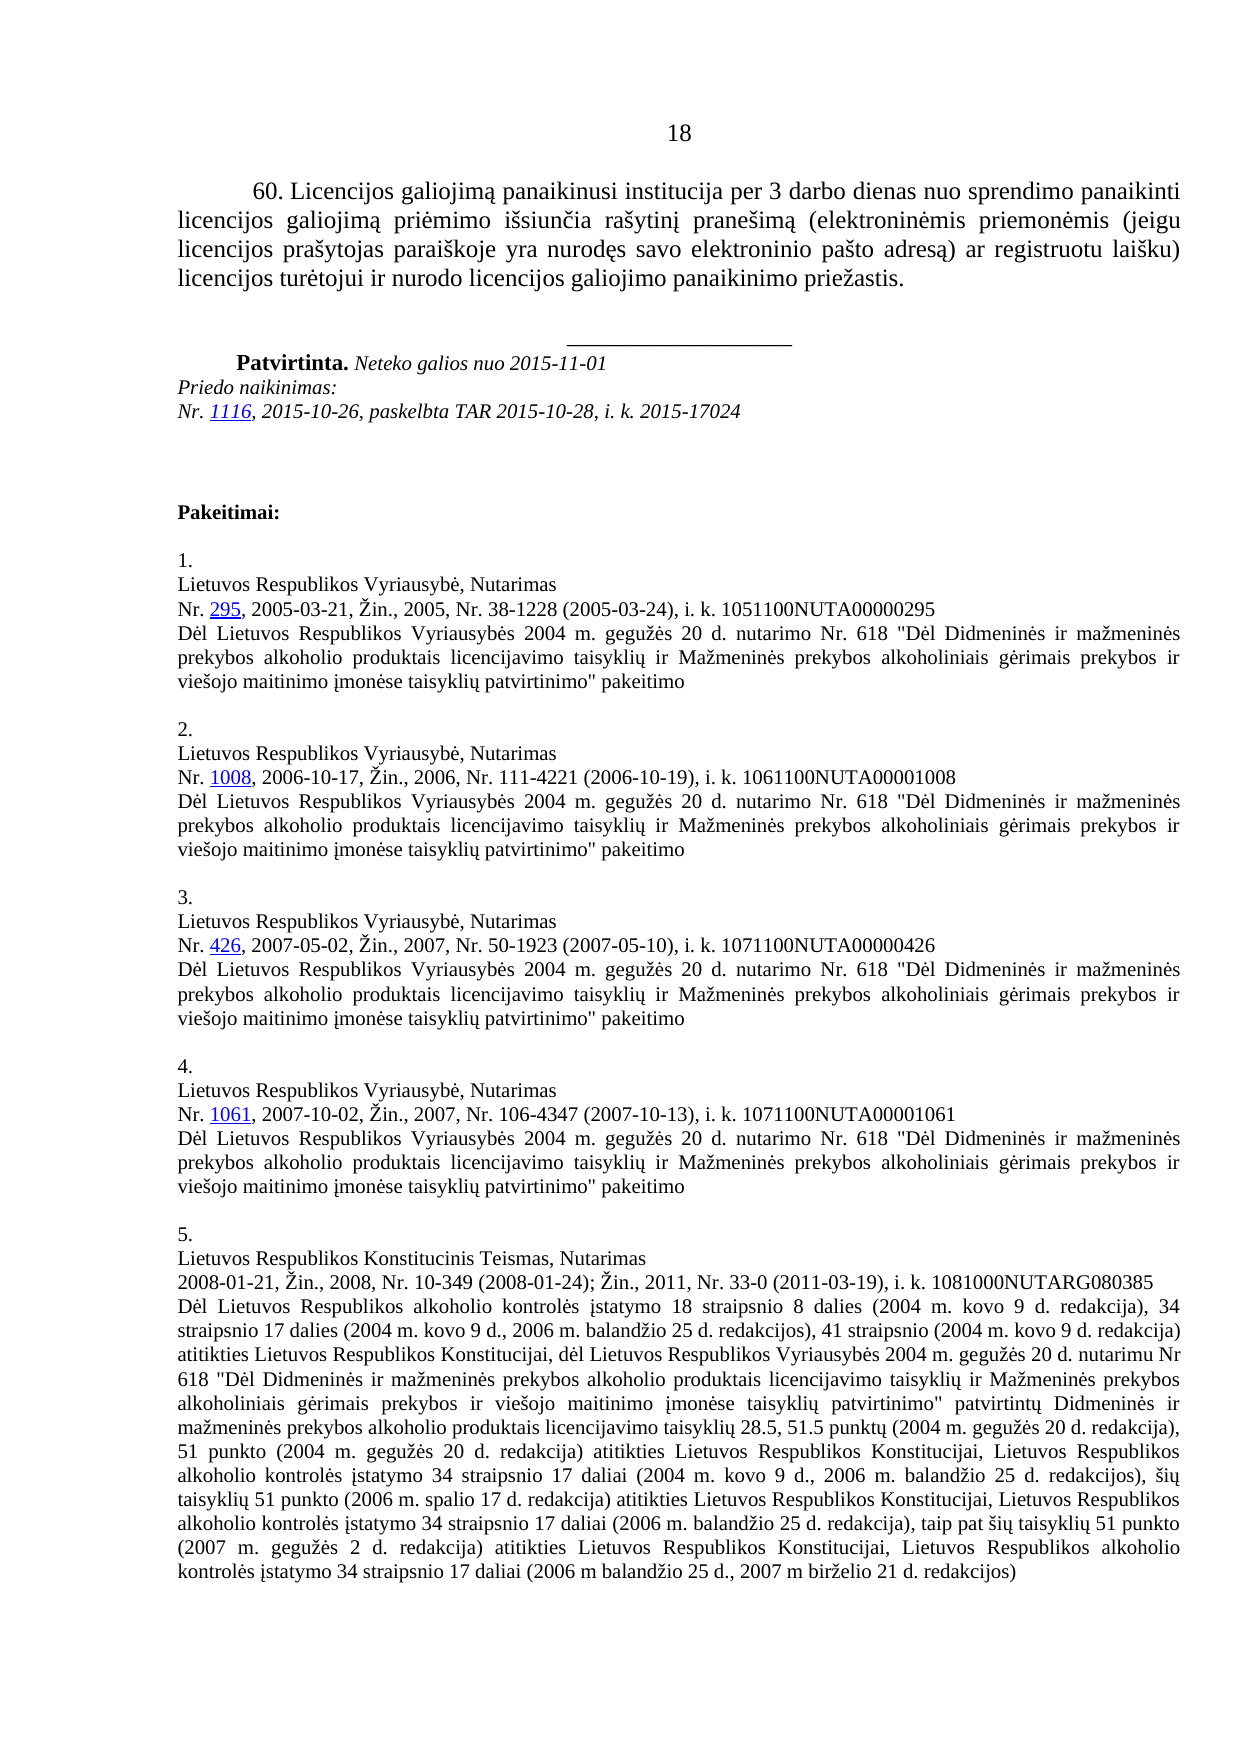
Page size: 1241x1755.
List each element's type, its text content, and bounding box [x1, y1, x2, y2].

text Patvirtinta. Neteko galios nuo 2015-11-01 [177, 349, 1181, 375]
text 3. [177, 885, 1181, 909]
text Lietuvos Respublikos Konstitucinis Teismas, Nutarimas [177, 1246, 1181, 1270]
text Nr. 295, 2005-03-21, Žin., 2005, Nr. 38-1228 (2005-03-24), i. k. 1051100NUTA00000295 [177, 596, 1181, 621]
text 2. [177, 717, 1181, 741]
text Pakeitimai: [177, 500, 1181, 524]
text 1. [177, 548, 1181, 572]
text Lietuvos Respublikos Vyriausybė, Nutarimas [177, 909, 1181, 933]
text 4. [177, 1054, 1181, 1078]
text Nr. 1061, 2007-10-02, Žin., 2007, Nr. 106-4347 (2007-10-13), i. k. 1071100NUTA00001061 [177, 1102, 1181, 1126]
text Dėl Lietuvos Respublikos Vyriausybės 2004 m. gegužės 20 d. nutarimo Nr. 618 "Dėl Didmeninės ir mažmeninės prekybos alkoholio produktais licencijavimo taisyklių ir Mažmeninės prekybos alkoholiniais gėrimais prekybos ir viešojo maitinimo įmonėse taisyklių patvirtinimo" pakeitimo [177, 789, 1181, 861]
text Lietuvos Respublikos Vyriausybė, Nutarimas [177, 741, 1181, 765]
text Lietuvos Respublikos Vyriausybė, Nutarimas [177, 572, 1181, 596]
text Nr. 426, 2007-05-02, Žin., 2007, Nr. 50-1923 (2007-05-10), i. k. 1071100NUTA00000426 [177, 933, 1181, 957]
text Priedo naikinimas: [177, 375, 1181, 399]
text __________________ [177, 320, 1181, 349]
text 5. [177, 1222, 1181, 1246]
text Dėl Lietuvos Respublikos Vyriausybės 2004 m. gegužės 20 d. nutarimo Nr. 618 "Dėl Didmeninės ir mažmeninės prekybos alkoholio produktais licencijavimo taisyklių ir Mažmeninės prekybos alkoholiniais gėrimais prekybos ir viešojo maitinimo įmonėse taisyklių patvirtinimo" pakeitimo [177, 621, 1181, 693]
text Nr. 1008, 2006-10-17, Žin., 2006, Nr. 111-4221 (2006-10-19), i. k. 1061100NUTA00001008 [177, 765, 1181, 789]
text Dėl Lietuvos Respublikos alkoholio kontrolės įstatymo 18 straipsnio 8 dalies (2004 m. kovo 9 d. redakcija), 34 straipsnio 17 dalies (2004 m. kovo 9 d., 2006 m. balandžio 25 d. redakcijos), 41 straipsnio (2004 m. kovo 9 d. redakcija) atitikties Lietuvos Respublikos Konstitucijai, dėl Lietuvos Respublikos Vyriausybės 2004 m. gegužės 20 d. nutarimu Nr 618 "Dėl Didmeninės ir mažmeninės prekybos alkoholio produktais licencijavimo taisyklių ir Mažmeninės prekybos alkoholiniais gėrimais prekybos ir viešojo maitinimo įmonėse taisyklių patvirtinimo" patvirtintų Didmeninės ir mažmeninės prekybos alkoholio produktais licencijavimo taisyklių 28.5, 51.5 punktų (2004 m. gegužės 20 d. redakcija), 51 punkto (2004 m. gegužės 20 d. redakcija) atitikties Lietuvos Respublikos Konstitucijai, Lietuvos Respublikos alkoholio kontrolės įstatymo 34 straipsnio 17 daliai (2004 m. kovo 9 d., 2006 m. balandžio 25 d. redakcijos), šių taisyklių 51 punkto (2006 m. spalio 17 d. redakcija) atitikties Lietuvos Respublikos Konstitucijai, Lietuvos Respublikos alkoholio kontrolės įstatymo 34 straipsnio 17 daliai (2006 m. balandžio 25 d. redakcija), taip pat šių taisyklių 51 punkto (2007 m. gegužės 2 d. redakcija) atitikties Lietuvos Respublikos Konstitucijai, Lietuvos Respublikos alkoholio kontrolės įstatymo 34 straipsnio 17 daliai (2006 m balandžio 25 d., 2007 m birželio 21 d. redakcijos) [177, 1294, 1181, 1583]
text Lietuvos Respublikos Vyriausybė, Nutarimas [177, 1078, 1181, 1102]
text Nr. 1116, 2015-10-26, paskelbta TAR 2015-10-28, i. k. 2015-17024 [177, 399, 1181, 423]
text 60. Licencijos galiojimą panaikinusi institucija per 3 darbo dienas nuo sprendimo panaikinti licencijos galiojimą priėmimo išsiunčia rašytinį pranešimą (elektroninėmis priemonėmis (jeigu licencijos prašytojas paraiškoje yra nurodęs savo elektroninio pašto adresą) ar registruotu laišku) licencijos turėtojui ir nurodo licencijos galiojimo panaikinimo priežastis. [177, 176, 1181, 291]
text Dėl Lietuvos Respublikos Vyriausybės 2004 m. gegužės 20 d. nutarimo Nr. 618 "Dėl Didmeninės ir mažmeninės prekybos alkoholio produktais licencijavimo taisyklių ir Mažmeninės prekybos alkoholiniais gėrimais prekybos ir viešojo maitinimo įmonėse taisyklių patvirtinimo" pakeitimo [177, 957, 1181, 1029]
text Dėl Lietuvos Respublikos Vyriausybės 2004 m. gegužės 20 d. nutarimo Nr. 618 "Dėl Didmeninės ir mažmeninės prekybos alkoholio produktais licencijavimo taisyklių ir Mažmeninės prekybos alkoholiniais gėrimais prekybos ir viešojo maitinimo įmonėse taisyklių patvirtinimo" pakeitimo [177, 1126, 1181, 1198]
text 2008-01-21, Žin., 2008, Nr. 10-349 (2008-01-24); Žin., 2011, Nr. 33-0 (2011-03-19), i. k. 1081000NUTARG080385 [177, 1270, 1181, 1294]
